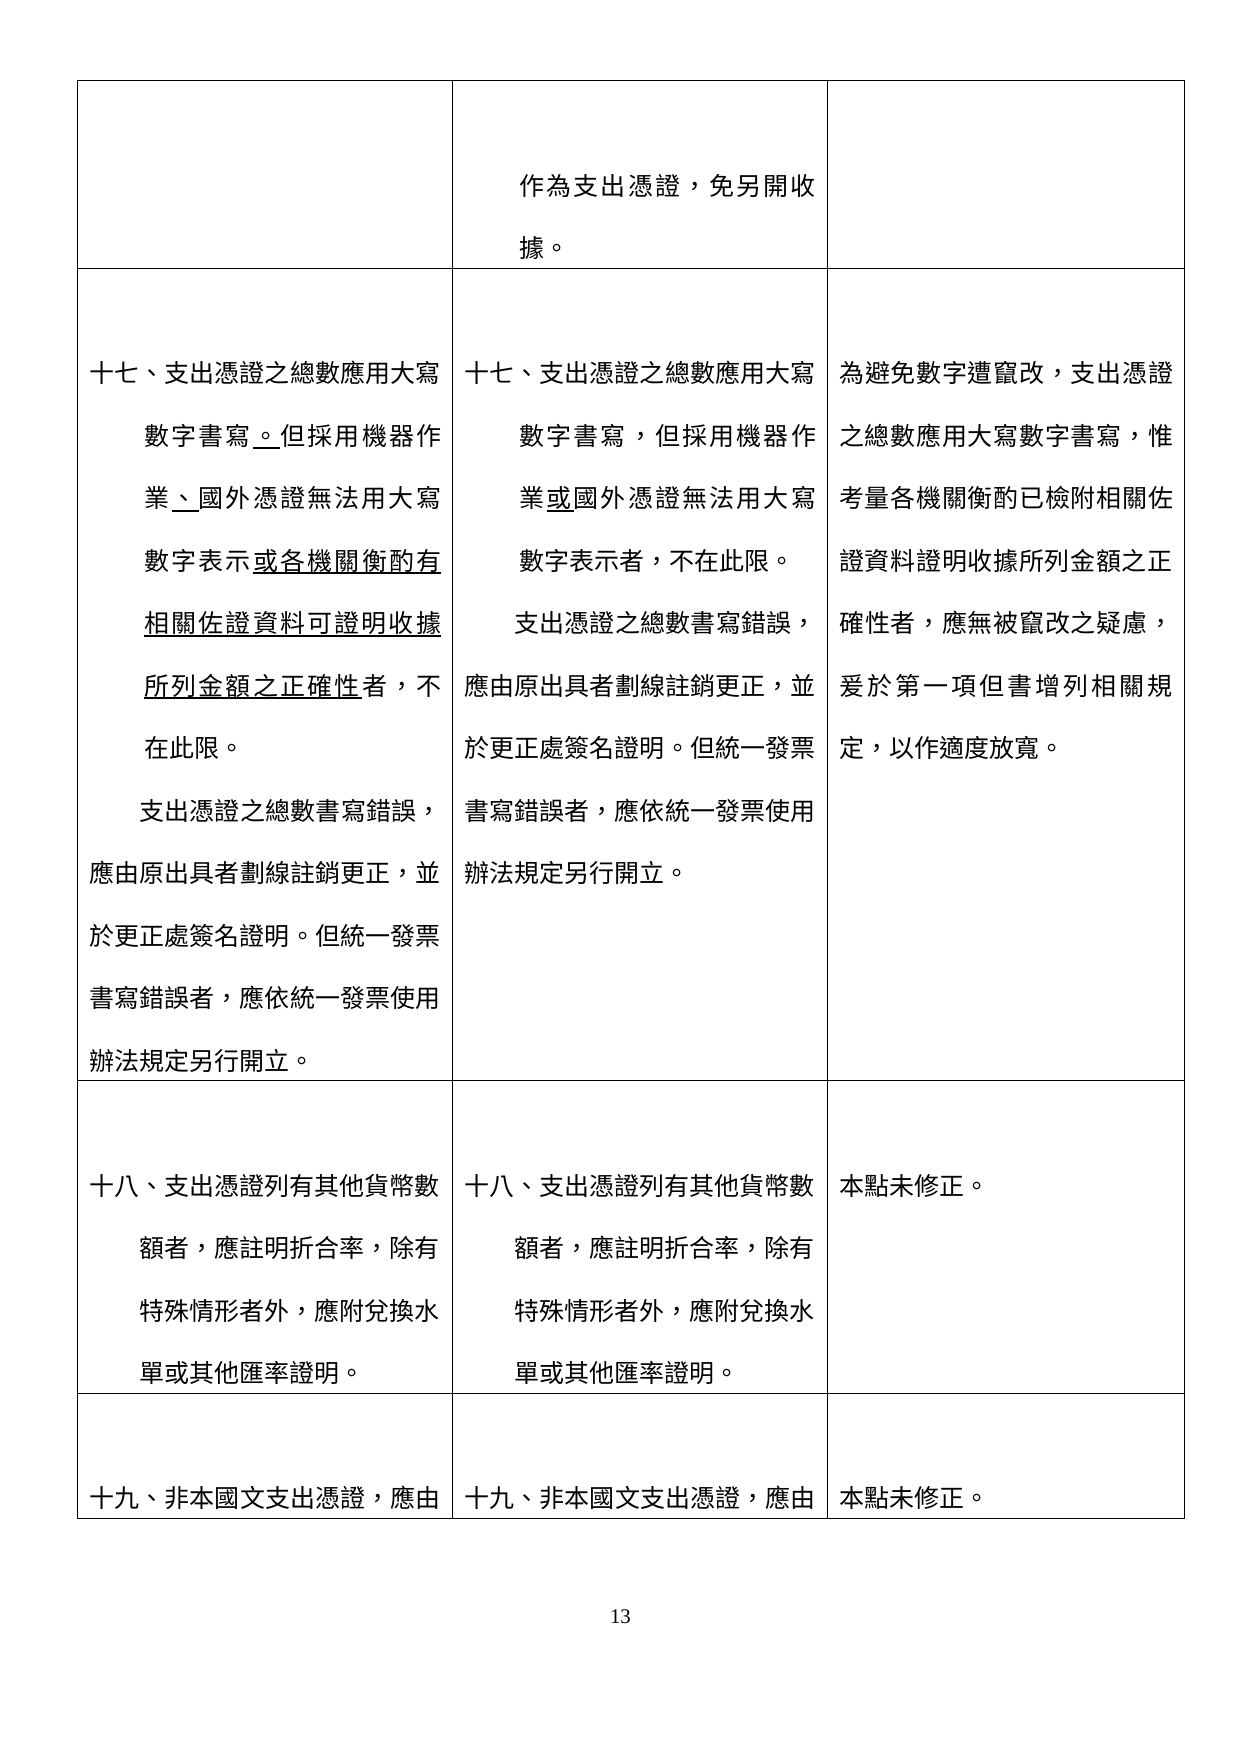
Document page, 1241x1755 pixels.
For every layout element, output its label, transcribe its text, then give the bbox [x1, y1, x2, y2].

table_cell [828, 81, 1184, 268]
table_cell 十九、非本國文支出憑證，應由 [453, 1394, 827, 1518]
table_cell 作為支出憑證，免另開收據。 [453, 81, 827, 268]
table_cell [78, 81, 452, 268]
table_cell 十八、支出憑證列有其他貨幣數額者，應註明折合率，除有特殊情形者外，應附兌換水單或其他匯率證明。 [78, 1081, 452, 1393]
table_cell 為避免數字遭竄改，支出憑證之總數應用大寫數字書寫，惟考量各機關衡酌已檢附相關佐證資料證明收據所列金額之正確性者，應無被竄改之疑慮，爰於第一項但書增列相關規定，以作適度放寬。 [828, 269, 1184, 1080]
table_cell 本點未修正。 [828, 1081, 1184, 1393]
table_cell 十九、非本國文支出憑證，應由 [78, 1394, 452, 1518]
table_cell 十七、支出憑證之總數應用大寫數字書寫。但採用機器作業、國外憑證無法用大寫數字表示或各機關衡酌有相關佐證資料可證明收據所列金額之正確性者，不在此限。 支出憑證之總數書寫錯誤，應由原出具者劃線註銷更正，並於更正處簽名證明。但統一發票書寫錯誤者，應依統一發票使用辦法規定另行開立。 [78, 269, 452, 1080]
table_cell 本點未修正。 [828, 1394, 1184, 1518]
table_cell 十八、支出憑證列有其他貨幣數額者，應註明折合率，除有特殊情形者外，應附兌換水單或其他匯率證明。 [453, 1081, 827, 1393]
table_cell 十七、支出憑證之總數應用大寫數字書寫，但採用機器作業或國外憑證無法用大寫數字表示者，不在此限。 支出憑證之總數書寫錯誤，應由原出具者劃線註銷更正，並於更正處簽名證明。但統一發票書寫錯誤者，應依統一發票使用辦法規定另行開立。 [453, 269, 827, 1080]
